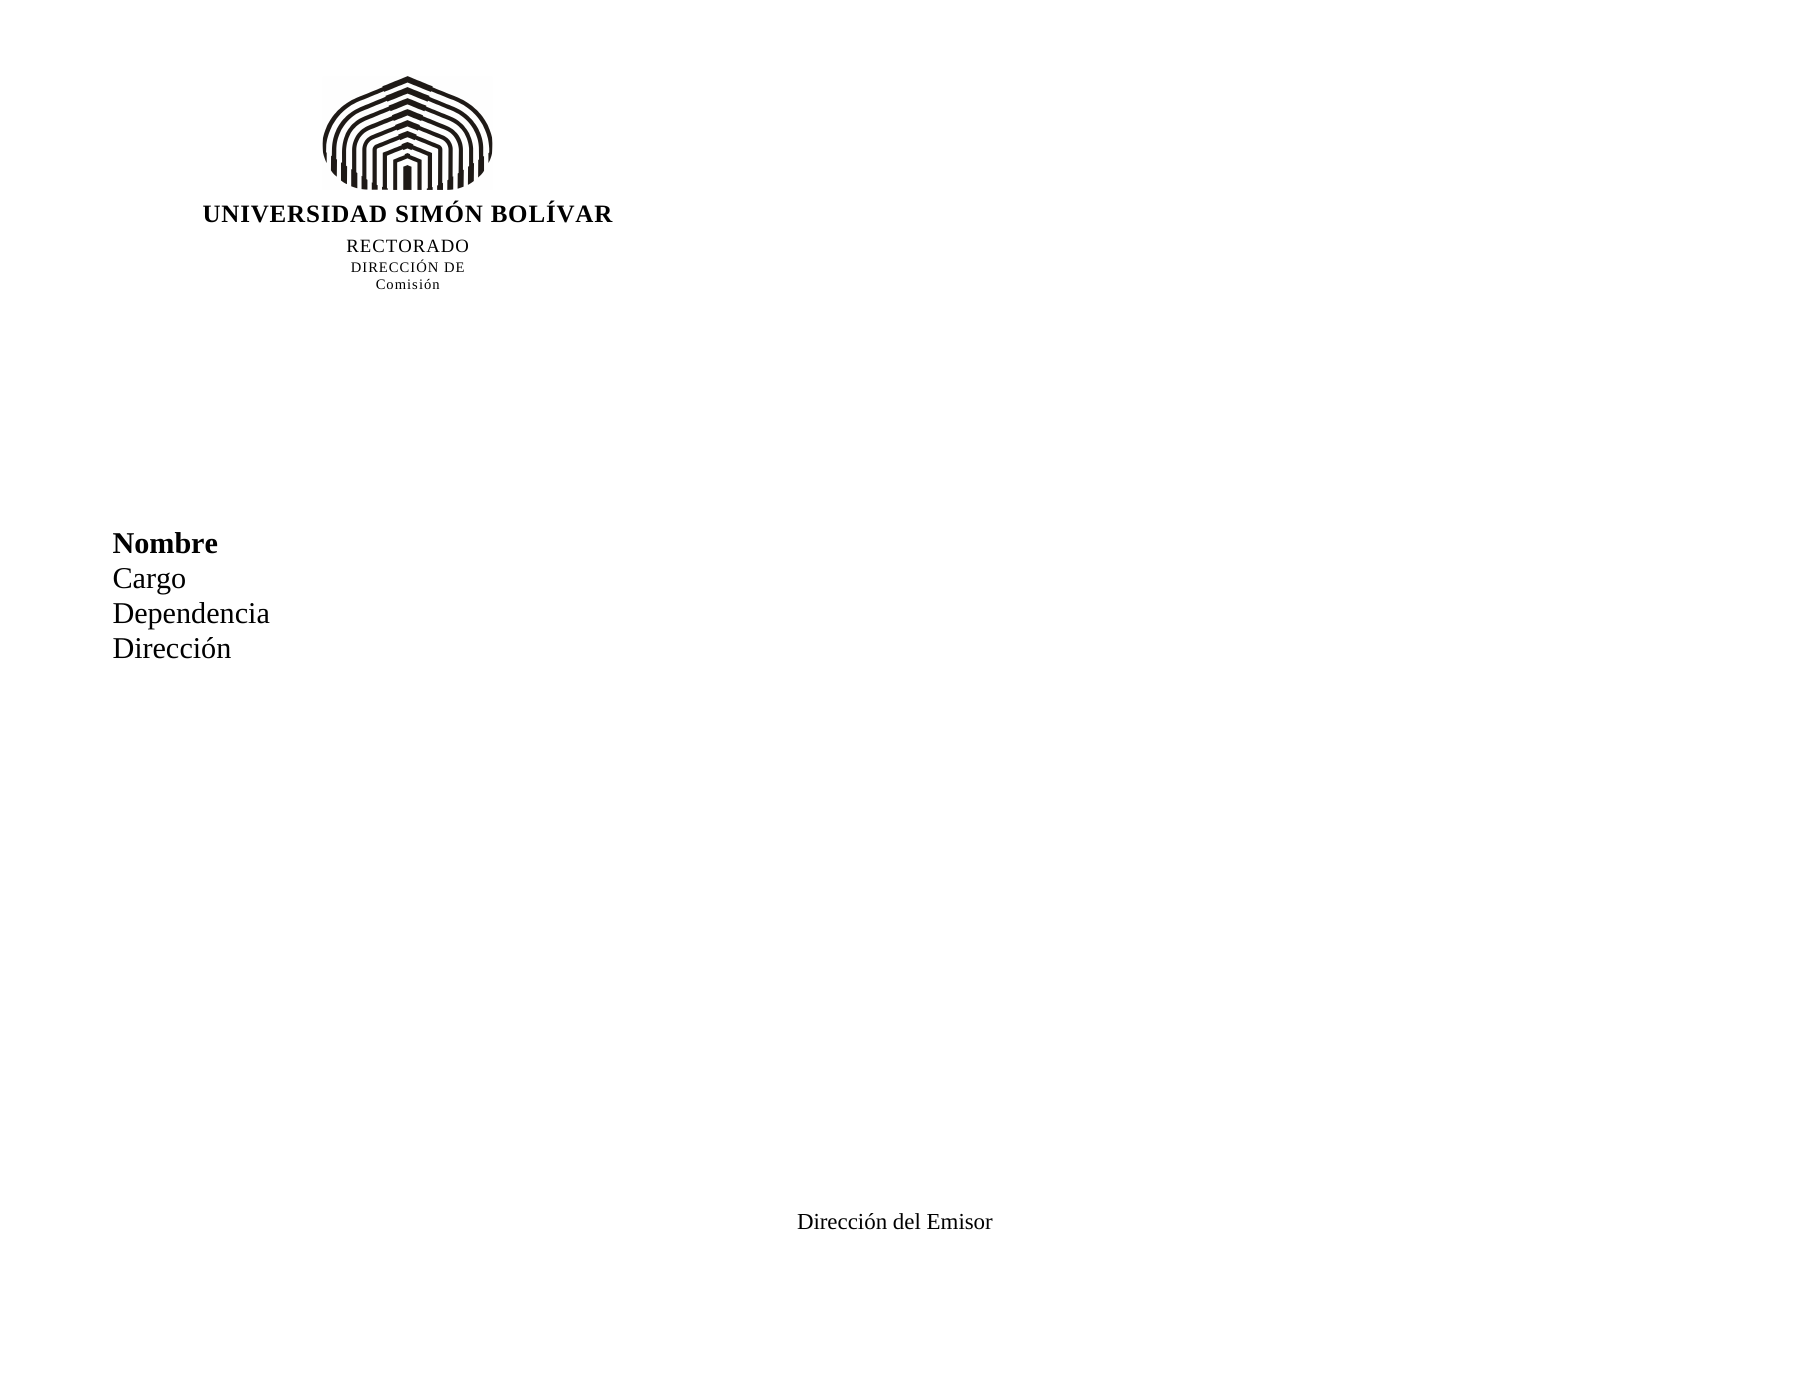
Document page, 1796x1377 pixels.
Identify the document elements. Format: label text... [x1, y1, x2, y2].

table_cell [806, 526, 1692, 724]
picture [322, 76, 493, 190]
table_cell [112, 293, 806, 526]
table_cell [806, 293, 1692, 526]
table_header [806, 77, 1692, 292]
table_header UNIVERSIDAD SIMÓN BOLÍVAR RECTORADO DIRECCIÓN DE Comisión [112, 77, 703, 292]
table_header Dirección del Emisor [112, 1208, 1677, 1261]
table_header [703, 77, 806, 292]
table_cell Nombre Cargo Dependencia Dirección [112, 526, 806, 724]
